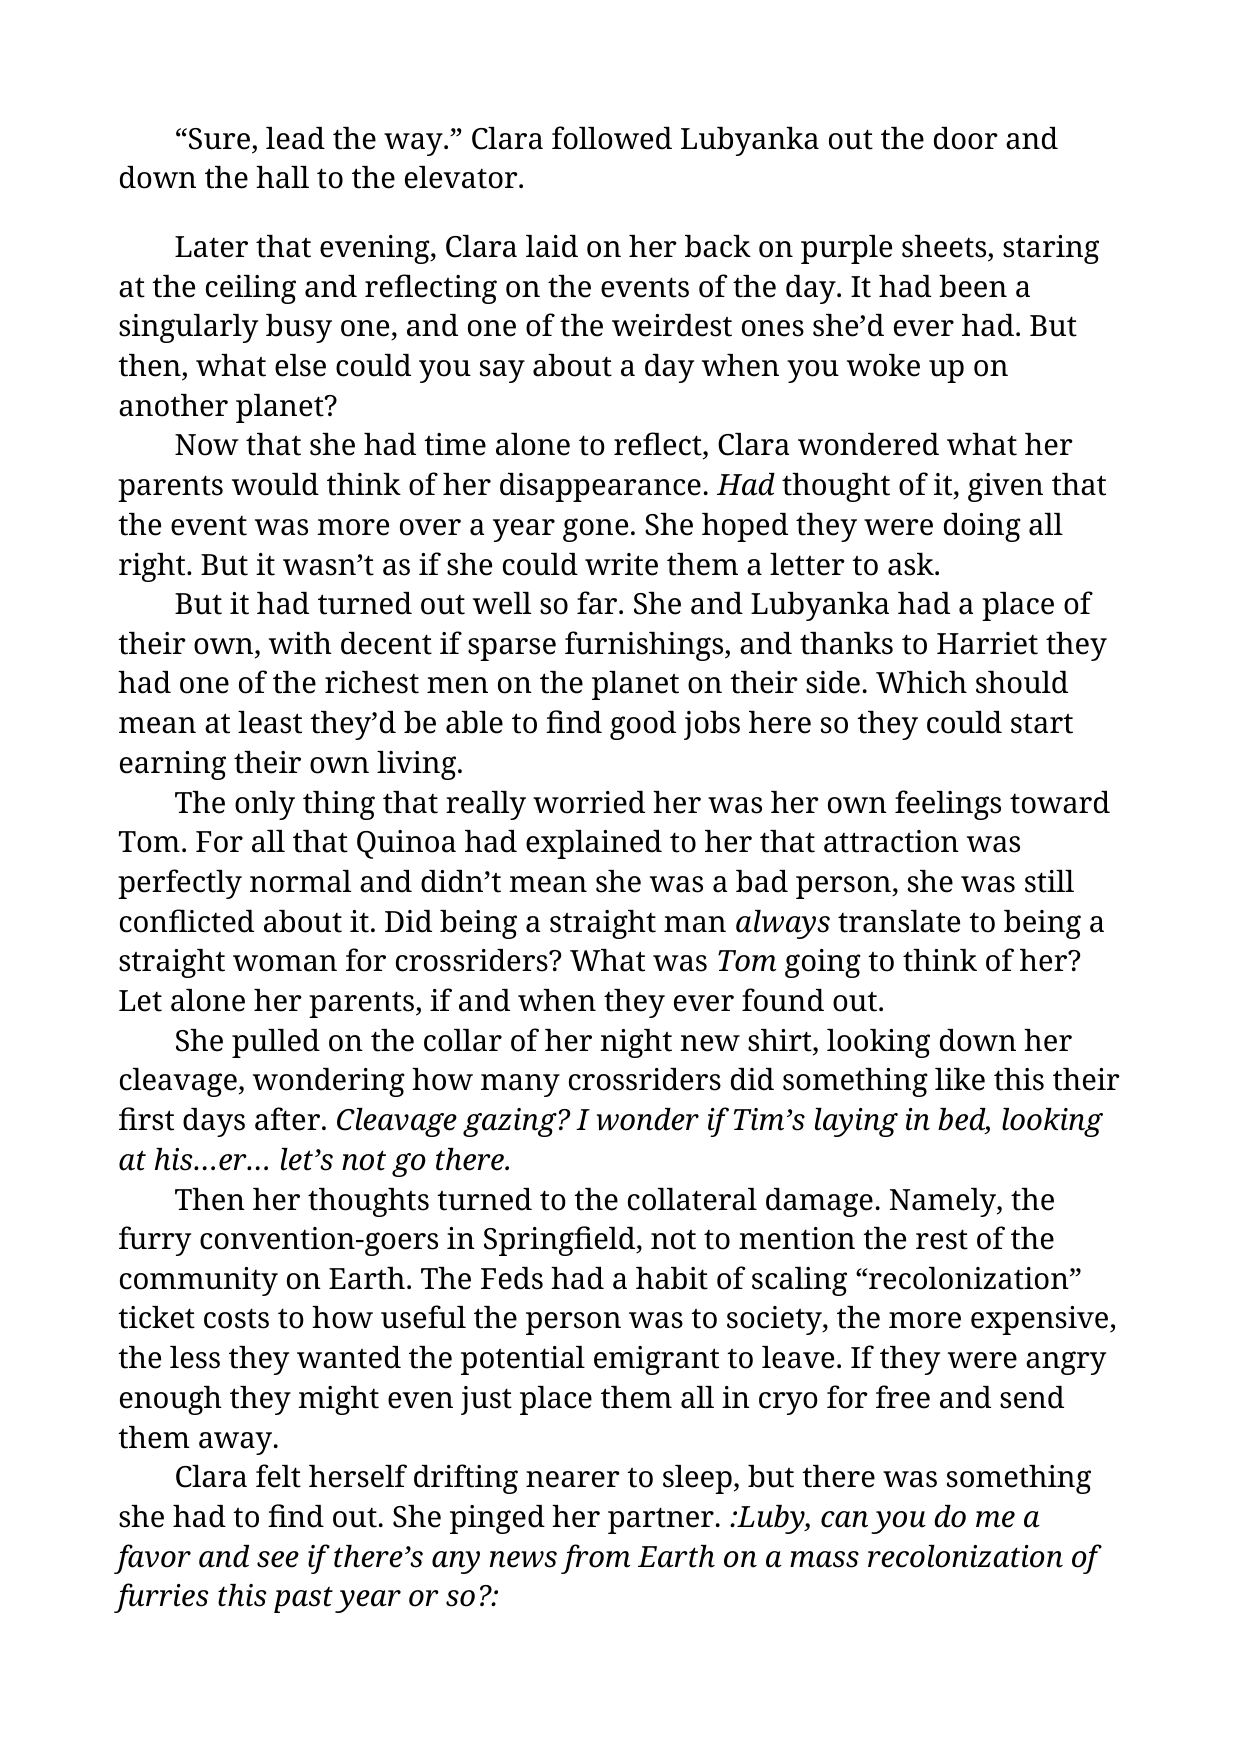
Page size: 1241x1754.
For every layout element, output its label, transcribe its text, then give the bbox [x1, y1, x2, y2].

text She pulled on the collar of her night new shirt, looking down her cleavage, wondering how many crossriders did something like this their first days after. Cleavage gazing? I wonder if Tim’s laying in bed, looking at his…er… let’s not go there. [118, 1020, 1122, 1179]
text Then her thoughts turned to the collateral damage. Namely, the furry convention-goers in Springfield, not to mention the rest of the community on Earth. The Feds had a habit of scaling “recolonization” ticket costs to how useful the person was to society, the more expensive, the less they wanted the potential emigrant to leave. If they were angry enough they might even just place them all in cryo for free and send them away. [118, 1179, 1122, 1457]
text “Sure, lead the way.” Clara followed Lubyanka out the door and down the hall to the elevator. [118, 118, 1122, 197]
text The only thing that really worried her was her own feelings toward Tom. For all that Quinoa had explained to her that attraction was perfectly normal and didn’t mean she was a bad person, she was still conflicted about it. Did being a straight man always translate to being a straight woman for crossriders? What was Tom going to think of her? Let alone her parents, if and when they ever found out. [118, 782, 1122, 1020]
text Later that evening, Clara laid on her back on purple sheets, staring at the ceiling and reflecting on the events of the day. It had been a singularly busy one, and one of the weirdest ones she’d ever had. But then, what else could you say about a day when you woke up on another planet? [118, 226, 1122, 425]
text Now that she had time alone to reflect, Clara wondered what her parents would think of her disappearance. Had thought of it, given that the event was more over a year gone. She hoped they were doing all right. But it wasn’t as if she could write them a letter to ask. [118, 425, 1122, 583]
text Clara felt herself drifting nearer to sleep, but there was something she had to find out. She pinged her partner. :Luby, can you do me a favor and see if there’s any news from Earth on a mass recolonization of furries this past year or so?: [118, 1457, 1122, 1615]
text But it had turned out well so far. She and Lubyanka had a place of their own, with decent if sparse furnishings, and thanks to Harriet they had one of the richest men on the planet on their side. Which should mean at least they’d be able to find good jobs here so they could start earning their own living. [118, 583, 1122, 782]
